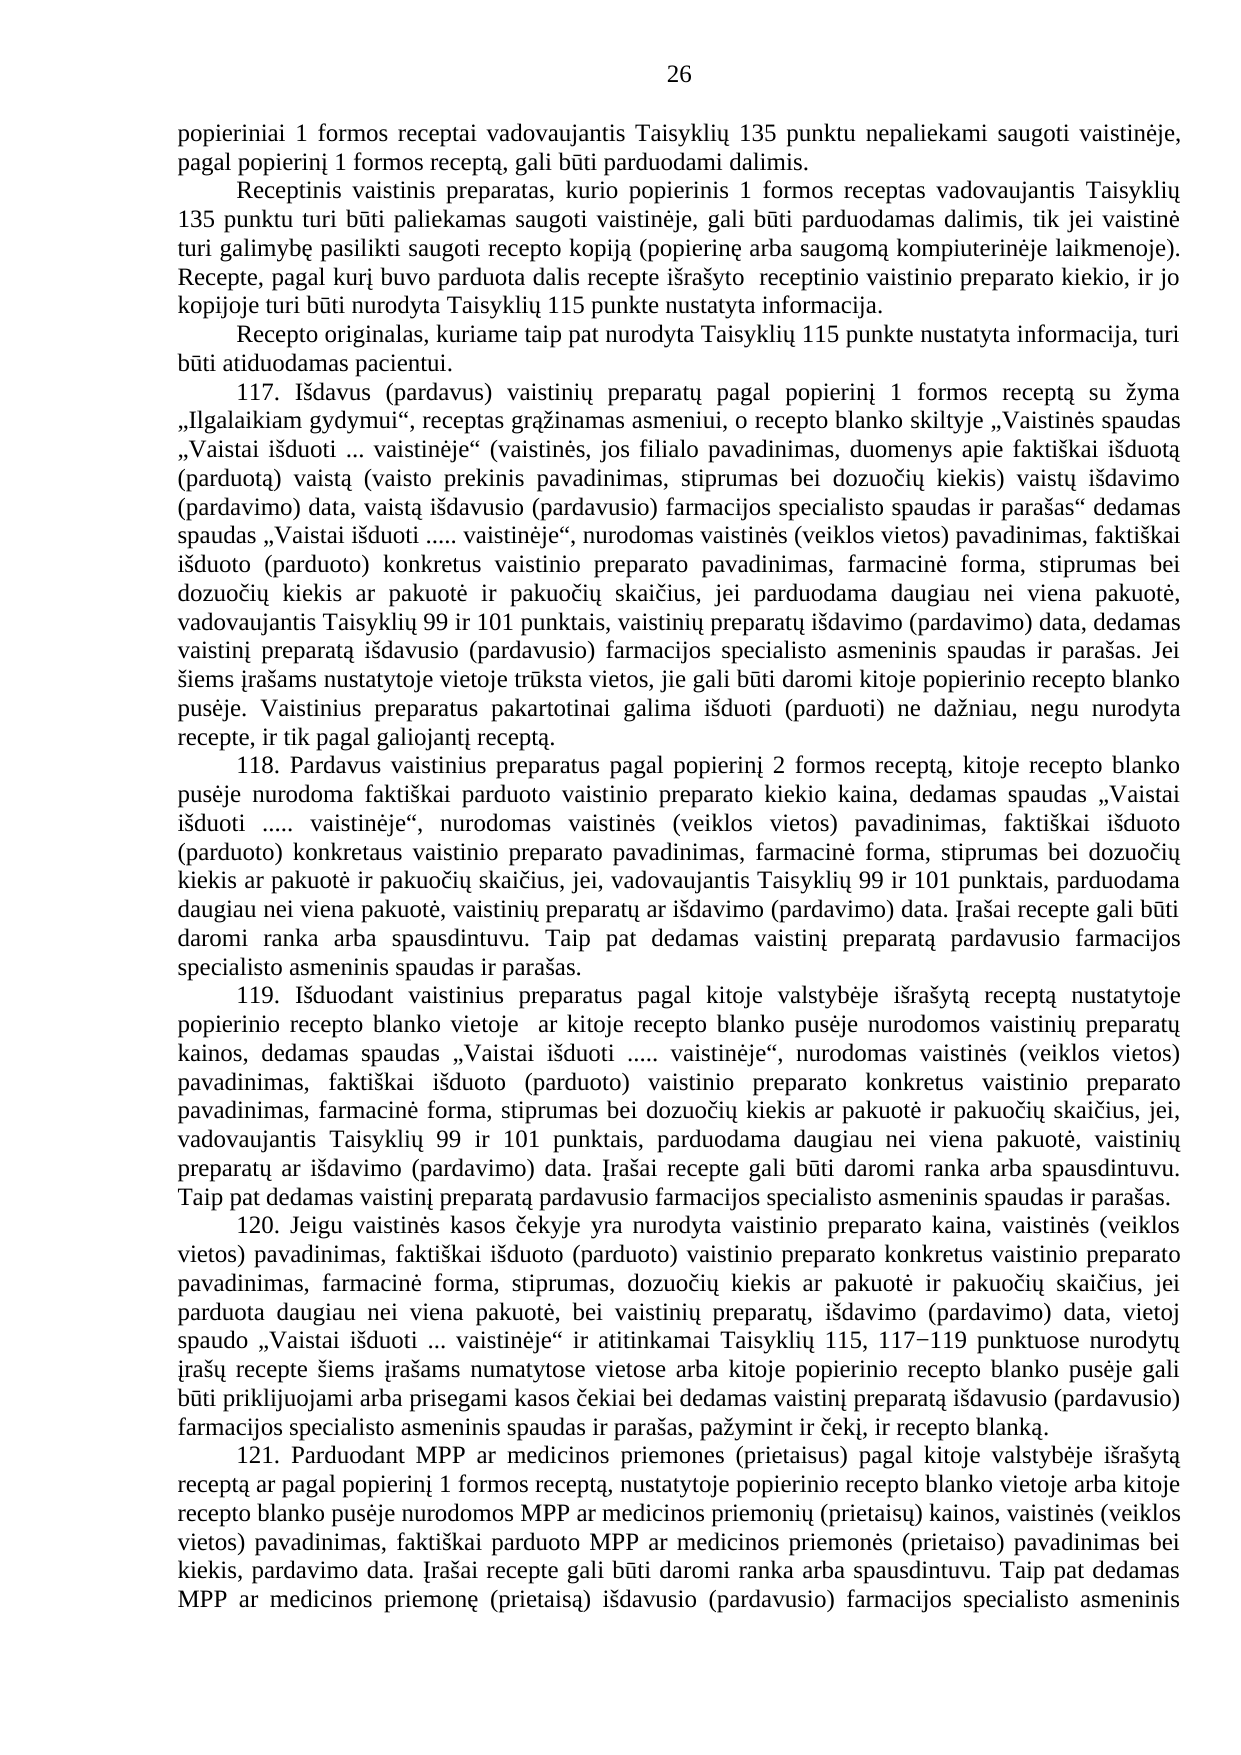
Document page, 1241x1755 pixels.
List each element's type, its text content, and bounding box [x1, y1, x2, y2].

text 119. Išduodant vaistinius preparatus pagal kitoje valstybėje išrašytą receptą nustatytoje popierinio recepto blanko vietoje ar kitoje recepto blanko pusėje nurodomos vaistinių preparatų kainos, dedamas spaudas „Vaistai išduoti ..... vaistinėje“, nurodomas vaistinės (veiklos vietos) pavadinimas, faktiškai išduoto (parduoto) vaistinio preparato konkretus vaistinio preparato pavadinimas, farmacinė forma, stiprumas bei dozuočių kiekis ar pakuotė ir pakuočių skaičius, jei, vadovaujantis Taisyklių 99 ir 101 punktais, parduodama daugiau nei viena pakuotė, vaistinių preparatų ar išdavimo (pardavimo) data. Įrašai recepte gali būti daromi ranka arba spausdintuvu. Taip pat dedamas vaistinį preparatą pardavusio farmacijos specialisto asmeninis spaudas ir parašas. [177, 981, 1181, 1211]
text 121. Parduodant MPP ar medicinos priemones (prietaisus) pagal kitoje valstybėje išrašytą receptą ar pagal popierinį 1 formos receptą, nustatytoje popierinio recepto blanko vietoje arba kitoje recepto blanko pusėje nurodomos MPP ar medicinos priemonių (prietaisų) kainos, vaistinės (veiklos vietos) pavadinimas, faktiškai parduoto MPP ar medicinos priemonės (prietaiso) pavadinimas bei kiekis, pardavimo data. Įrašai recepte gali būti daromi ranka arba spausdintuvu. Taip pat dedamas MPP ar medicinos priemonę (prietaisą) išdavusio (pardavusio) farmacijos specialisto asmeninis [177, 1441, 1181, 1613]
text popieriniai 1 formos receptai vadovaujantis Taisyklių 135 punktu nepaliekami saugoti vaistinėje, pagal popierinį 1 formos receptą, gali būti parduodami dalimis. [177, 118, 1181, 176]
text 117. Išdavus (pardavus) vaistinių preparatų pagal popierinį 1 formos receptą su žyma „Ilgalaikiam gydymui“, receptas grąžinamas asmeniui, o recepto blanko skiltyje „Vaistinės spaudas „Vaistai išduoti ... vaistinėje“ (vaistinės, jos filialo pavadinimas, duomenys apie faktiškai išduotą (parduotą) vaistą (vaisto prekinis pavadinimas, stiprumas bei dozuočių kiekis) vaistų išdavimo (pardavimo) data, vaistą išdavusio (pardavusio) farmacijos specialisto spaudas ir parašas“ dedamas spaudas „Vaistai išduoti ..... vaistinėje“, nurodomas vaistinės (veiklos vietos) pavadinimas, faktiškai išduoto (parduoto) konkretus vaistinio preparato pavadinimas, farmacinė forma, stiprumas bei dozuočių kiekis ar pakuotė ir pakuočių skaičius, jei parduodama daugiau nei viena pakuotė, vadovaujantis Taisyklių 99 ir 101 punktais, vaistinių preparatų išdavimo (pardavimo) data, dedamas vaistinį preparatą išdavusio (pardavusio) farmacijos specialisto asmeninis spaudas ir parašas. Jei šiems įrašams nustatytoje vietoje trūksta vietos, jie gali būti daromi kitoje popierinio recepto blanko pusėje. Vaistinius preparatus pakartotinai galima išduoti (parduoti) ne dažniau, negu nurodyta recepte, ir tik pagal galiojantį receptą. [177, 377, 1181, 751]
text 120. Jeigu vaistinės kasos čekyje yra nurodyta vaistinio preparato kaina, vaistinės (veiklos vietos) pavadinimas, faktiškai išduoto (parduoto) vaistinio preparato konkretus vaistinio preparato pavadinimas, farmacinė forma, stiprumas, dozuočių kiekis ar pakuotė ir pakuočių skaičius, jei parduota daugiau nei viena pakuotė, bei vaistinių preparatų, išdavimo (pardavimo) data, vietoj spaudo „Vaistai išduoti ... vaistinėje“ ir atitinkamai Taisyklių 115, 117−119 punktuose nurodytų įrašų recepte šiems įrašams numatytose vietose arba kitoje popierinio recepto blanko pusėje gali būti priklijuojami arba prisegami kasos čekiai bei dedamas vaistinį preparatą išdavusio (pardavusio) farmacijos specialisto asmeninis spaudas ir parašas, pažymint ir čekį, ir recepto blanką. [177, 1211, 1181, 1441]
text Recepto originalas, kuriame taip pat nurodyta Taisyklių 115 punkte nustatyta informacija, turi būti atiduodamas pacientui. [177, 319, 1181, 377]
text Receptinis vaistinis preparatas, kurio popierinis 1 formos receptas vadovaujantis Taisyklių 135 punktu turi būti paliekamas saugoti vaistinėje, gali būti parduodamas dalimis, tik jei vaistinė turi galimybę pasilikti saugoti recepto kopiją (popierinę arba saugomą kompiuterinėje laikmenoje). Recepte, pagal kurį buvo parduota dalis recepte išrašyto receptinio vaistinio preparato kiekio, ir jo kopijoje turi būti nurodyta Taisyklių 115 punkte nustatyta informacija. [177, 176, 1181, 319]
text 118. Pardavus vaistinius preparatus pagal popierinį 2 formos receptą, kitoje recepto blanko pusėje nurodoma faktiškai parduoto vaistinio preparato kiekio kaina, dedamas spaudas „Vaistai išduoti ..... vaistinėje“, nurodomas vaistinės (veiklos vietos) pavadinimas, faktiškai išduoto (parduoto) konkretaus vaistinio preparato pavadinimas, farmacinė forma, stiprumas bei dozuočių kiekis ar pakuotė ir pakuočių skaičius, jei, vadovaujantis Taisyklių 99 ir 101 punktais, parduodama daugiau nei viena pakuotė, vaistinių preparatų ar išdavimo (pardavimo) data. Įrašai recepte gali būti daromi ranka arba spausdintuvu. Taip pat dedamas vaistinį preparatą pardavusio farmacijos specialisto asmeninis spaudas ir parašas. [177, 751, 1181, 981]
